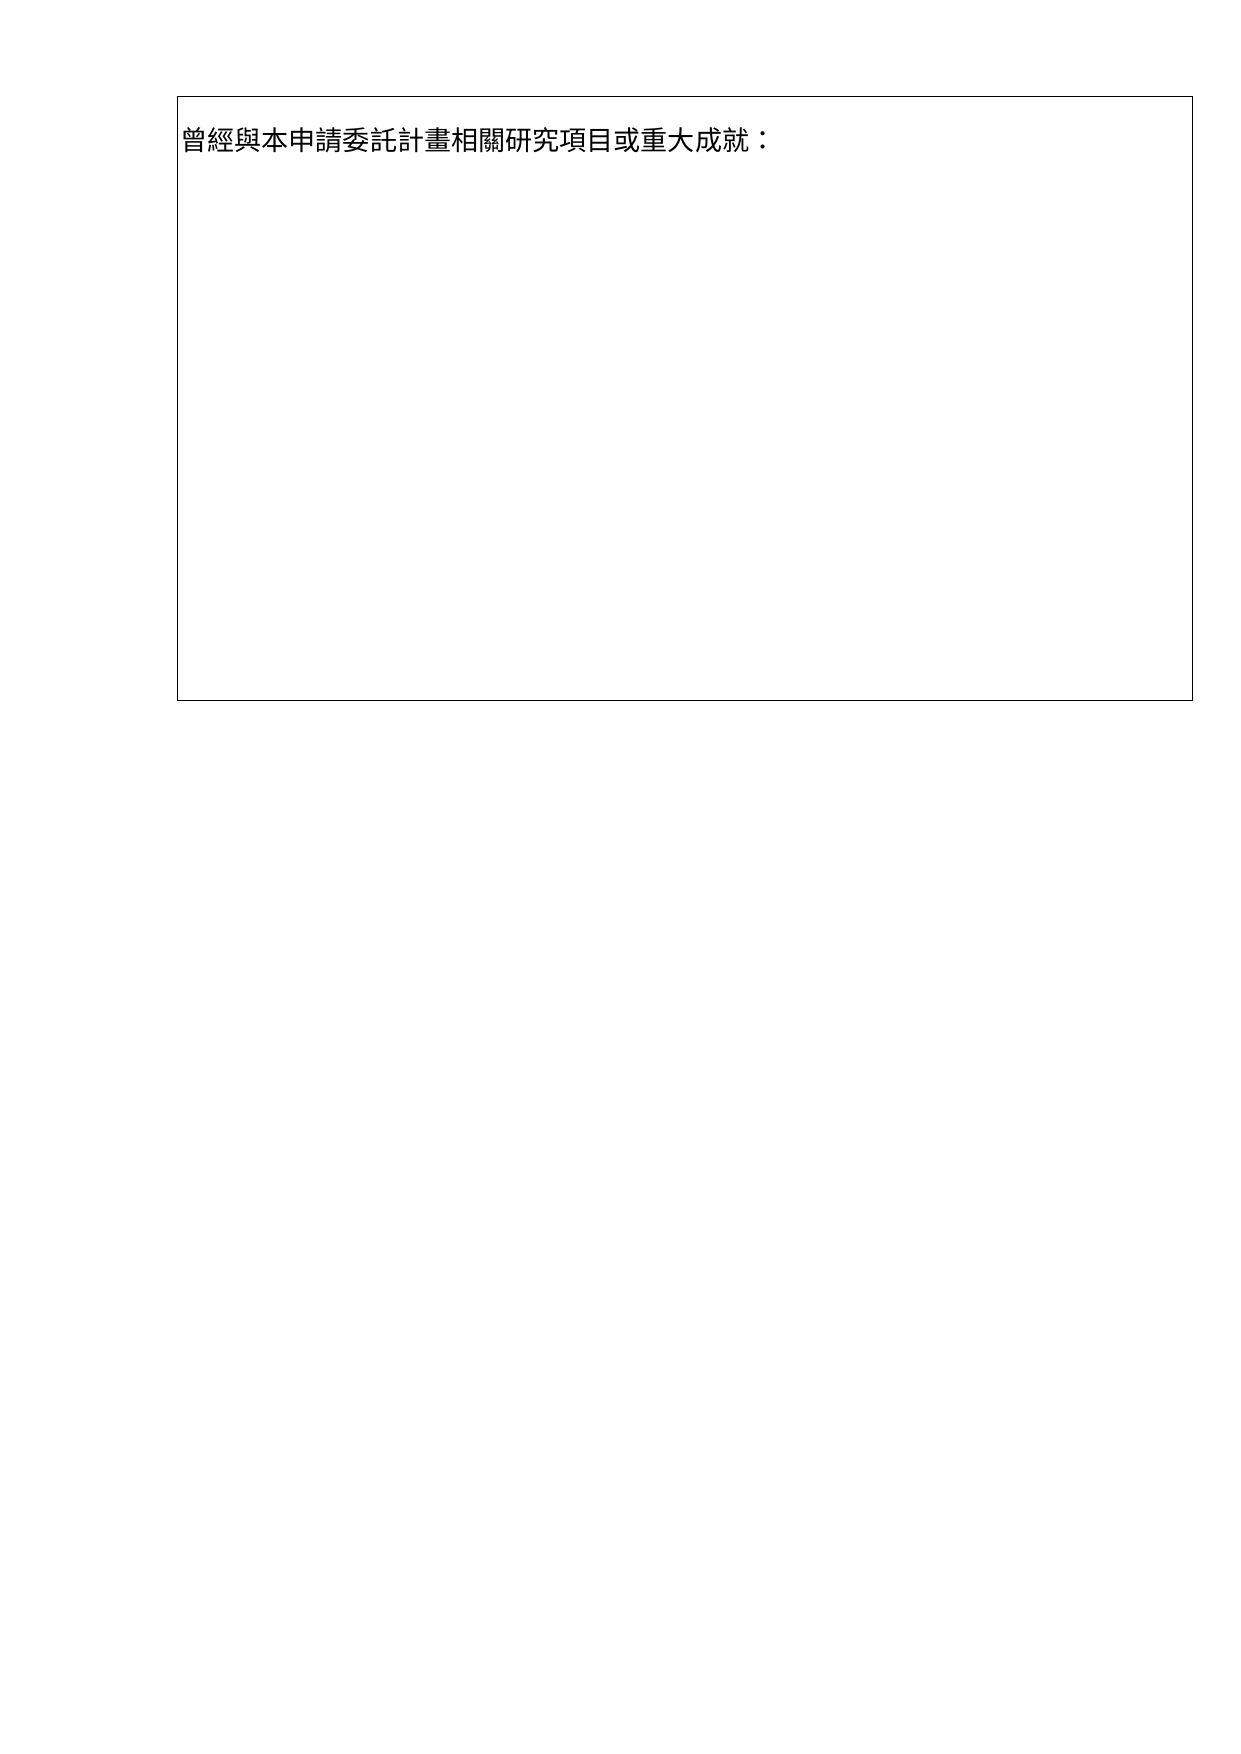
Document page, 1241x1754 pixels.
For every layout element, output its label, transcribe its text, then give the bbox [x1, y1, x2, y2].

table_cell 曾經與本申請委託計畫相關研究項目或重大成就： [178, 97, 1192, 700]
